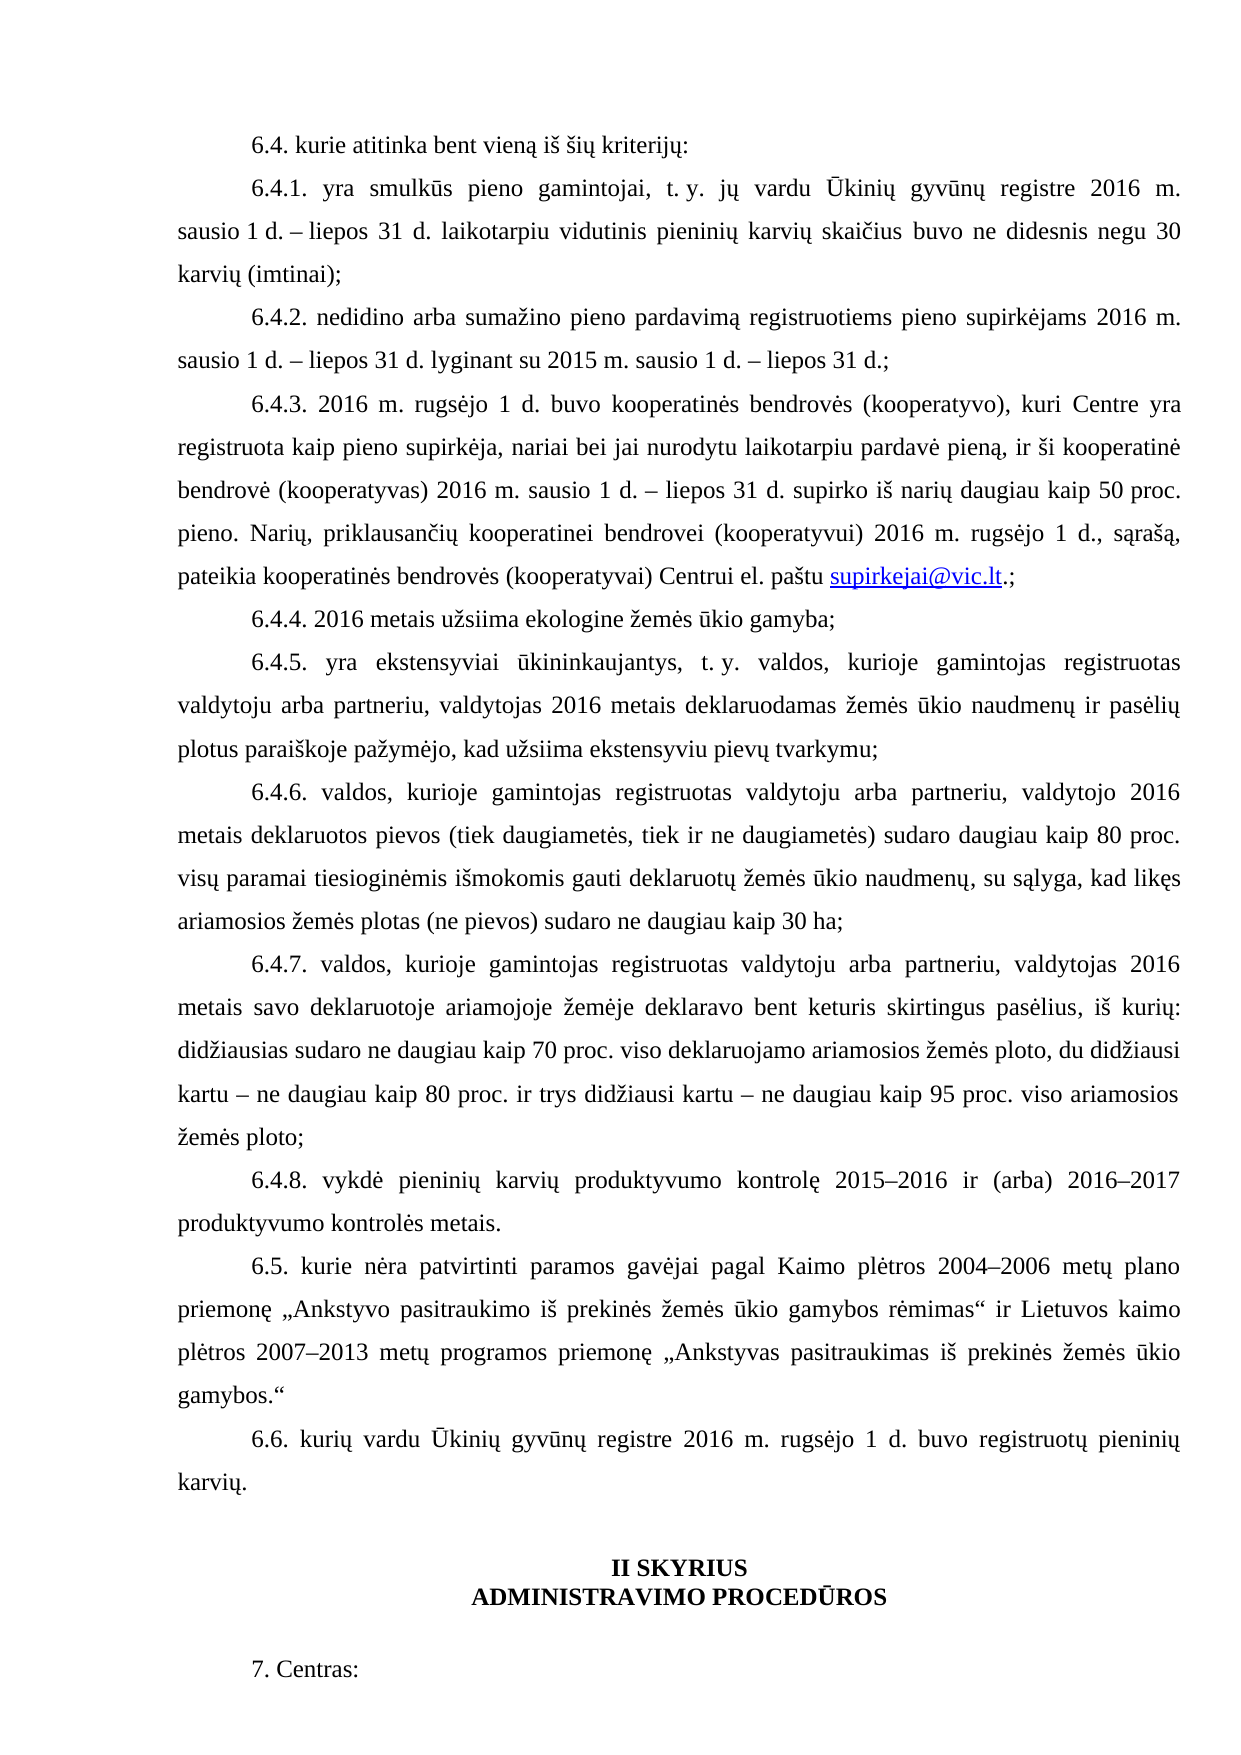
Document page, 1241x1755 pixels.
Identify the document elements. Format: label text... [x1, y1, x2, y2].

text 6.4.2. nedidino arba sumažino pieno pardavimą registruotiems pieno supirkėjams 2016 m. sausio 1 d. – liepos 31 d. lyginant su 2015 m. sausio 1 d. – liepos 31 d.; [177, 302, 1181, 374]
text 6.4. kurie atitinka bent vieną iš šių kriterijų: [177, 130, 1181, 159]
text 6.4.7. valdos, kurioje gamintojas registruotas valdytoju arba partneriu, valdytojas 2016 metais savo deklaruotoje ariamojoje žemėje deklaravo bent keturis skirtingus pasėlius, iš kurių: didžiausias sudaro ne daugiau kaip 70 proc. viso deklaruojamo ariamosios žemės ploto, du didžiausi kartu – ne daugiau kaip 80 proc. ir trys didžiausi kartu – ne daugiau kaip 95 proc. viso ariamosios žemės ploto; [177, 949, 1181, 1151]
text 6.6. kurių vardu Ūkinių gyvūnų registre 2016 m. rugsėjo 1 d. buvo registruotų pieninių karvių. [177, 1424, 1181, 1496]
text 7. Centras: [177, 1654, 1181, 1682]
text 6.4.3. 2016 m. rugsėjo 1 d. buvo kooperatinės bendrovės (kooperatyvo), kuri Centre yra registruota kaip pieno supirkėja, nariai bei jai nurodytu laikotarpiu pardavė pieną, ir ši kooperatinė bendrovė (kooperatyvas) 2016 m. sausio 1 d. – liepos 31 d. supirko iš narių daugiau kaip 50 proc. pieno. Narių, priklausančių kooperatinei bendrovei (kooperatyvui) 2016 m. rugsėjo 1 d., sąrašą, pateikia kooperatinės bendrovės (kooperatyvai) Centrui el. paštu supirkejai@vic.lt.; [177, 389, 1181, 590]
text ADMINISTRAVIMO PROCEDŪROS [177, 1582, 1181, 1611]
text 6.4.1. yra smulkūs pieno gamintojai, t. y. jų vardu Ūkinių gyvūnų registre 2016 m. sausio 1 d. – liepos 31 d. laikotarpiu vidutinis pieninių karvių skaičius buvo ne didesnis negu 30 karvių (imtinai); [177, 173, 1181, 288]
text 6.4.4. 2016 metais užsiima ekologine žemės ūkio gamyba; [177, 604, 1181, 633]
text 6.5. kurie nėra patvirtinti paramos gavėjai pagal Kaimo plėtros 2004–2006 metų plano priemonę „Ankstyvo pasitraukimo iš prekinės žemės ūkio gamybos rėmimas“ ir Lietuvos kaimo plėtros 2007–2013 metų programos priemonę „Ankstyvas pasitraukimas iš prekinės žemės ūkio gamybos.“ [177, 1251, 1181, 1409]
text 6.4.6. valdos, kurioje gamintojas registruotas valdytoju arba partneriu, valdytojo 2016 metais deklaruotos pievos (tiek daugiametės, tiek ir ne daugiametės) sudaro daugiau kaip 80 proc. visų paramai tiesioginėmis išmokomis gauti deklaruotų žemės ūkio naudmenų, su sąlyga, kad likęs ariamosios žemės plotas (ne pievos) sudaro ne daugiau kaip 30 ha; [177, 777, 1181, 935]
text 6.4.8. vykdė pieninių karvių produktyvumo kontrolę 2015–2016 ir (arba) 2016–2017 produktyvumo kontrolės metais. [177, 1165, 1181, 1237]
text 6.4.5. yra ekstensyviai ūkininkaujantys, t. y. valdos, kurioje gamintojas registruotas valdytoju arba partneriu, valdytojas 2016 metais deklaruodamas žemės ūkio naudmenų ir pasėlių plotus paraiškoje pažymėjo, kad užsiima ekstensyviu pievų tvarkymu; [177, 647, 1181, 762]
text II SKYRIUS [177, 1553, 1181, 1582]
